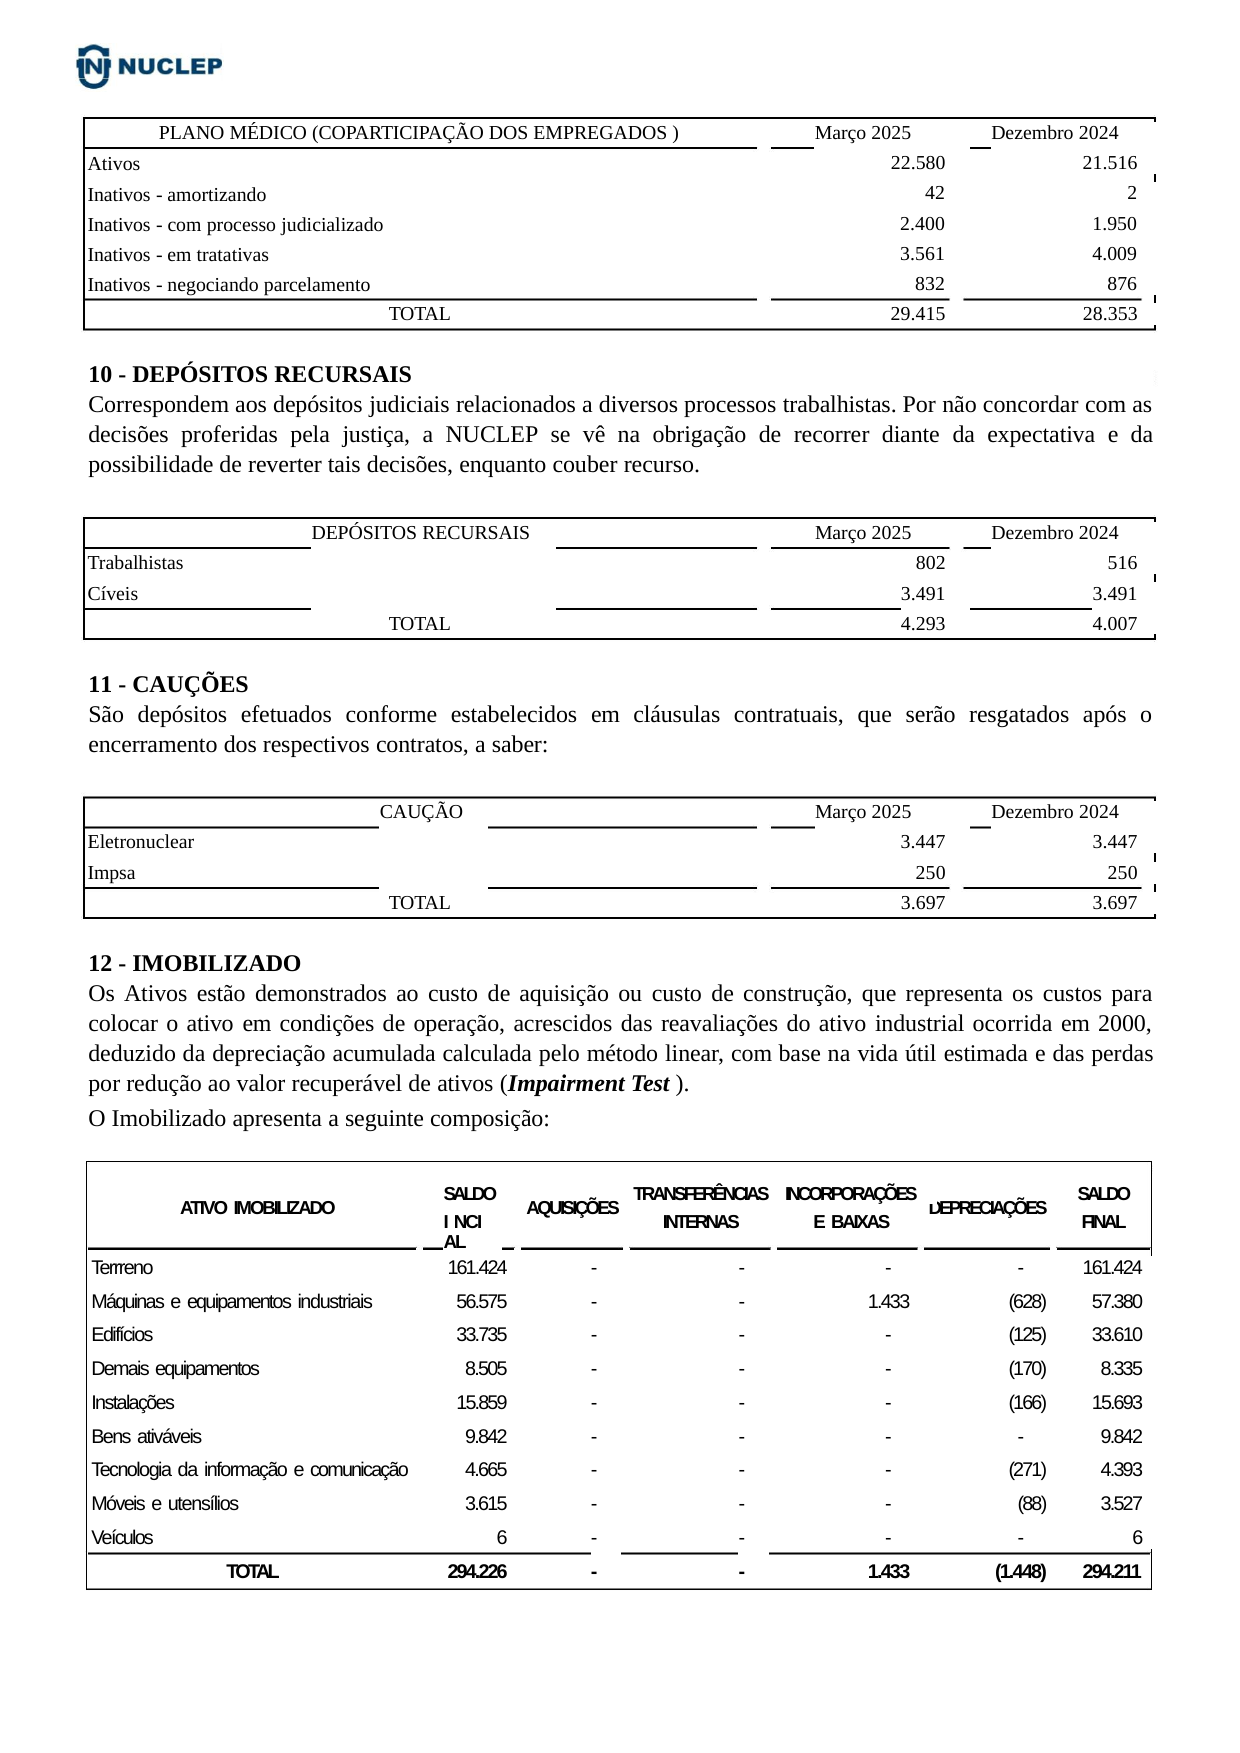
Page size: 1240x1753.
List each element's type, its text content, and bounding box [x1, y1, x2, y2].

text 1 - CAUÇÕES [100, 671, 271, 697]
text - [591, 1526, 621, 1549]
text 33.735 [456, 1324, 531, 1346]
text - [885, 1492, 915, 1515]
text Máquinas e equipamentos industriais [91, 1290, 382, 1313]
text AQUISIÇÕES [526, 1198, 631, 1218]
text - [1017, 1526, 1071, 1549]
text 3.447 [1092, 831, 1162, 853]
text 516 [1107, 552, 1162, 574]
text I NCI AL [443, 1212, 502, 1253]
text 4.009 [1092, 243, 1162, 264]
text - [885, 1391, 915, 1414]
text - [738, 1492, 769, 1515]
text - [591, 1324, 621, 1346]
text 4.665 [465, 1459, 531, 1481]
text 29.415 [890, 303, 970, 325]
text FINAL [1081, 1212, 1136, 1233]
text Terrreno [91, 1256, 178, 1279]
text Eletronuclear [87, 831, 219, 853]
text - [885, 1425, 915, 1448]
text 250 [1107, 862, 1162, 884]
text 3.561 [900, 243, 970, 264]
text 0 - DEPÓSITOS RECURSAIS [100, 361, 437, 388]
text deduzido da depreciação acumulada calculada pelo método linear, com base na vida útil estimada e das perdas [88, 1041, 1176, 1067]
text possibilidade de reverter tais decisões, enquanto couber recurso. [88, 452, 1176, 478]
text 2 - IMOBILIZADO [100, 950, 326, 977]
text 3.615 [465, 1492, 531, 1515]
text (628) [1008, 1290, 1071, 1313]
text decisões proferidas pela justiça, a NUCLEP se vê na obrigação de recorrer diante da expectativa e da [88, 422, 1176, 448]
text Edifícios [91, 1324, 382, 1346]
text 1.950 [1092, 212, 1162, 234]
text 9.842 [465, 1425, 531, 1448]
text - [738, 1526, 769, 1549]
text - [738, 1560, 769, 1583]
text SALDO [443, 1184, 502, 1204]
text 9.842 [1100, 1425, 1166, 1448]
text PLANO MÉDICO (COPARTICIPAÇÃO DOS EMPREGADOS ) [159, 122, 708, 144]
text (125) [1008, 1324, 1071, 1346]
text Inativos - com processo judicializado [87, 214, 408, 236]
text - [591, 1290, 621, 1313]
text 15.859 [456, 1391, 531, 1414]
text 3.491 [1092, 582, 1162, 604]
text 876 [1107, 273, 1162, 295]
text 1 [88, 361, 100, 388]
text Março 2025 [814, 122, 970, 144]
text Ativos [87, 153, 165, 175]
text - [591, 1357, 621, 1380]
text ATIVO IMOBILIZADO [180, 1198, 346, 1218]
text 3.697 [901, 892, 970, 914]
text 1 [88, 671, 100, 697]
text - [591, 1425, 621, 1448]
text Veículos [91, 1526, 415, 1549]
text 8.335 [1100, 1357, 1166, 1380]
text encerramento dos respectivos contratos, a saber: [88, 731, 1175, 758]
text 1.433 [868, 1560, 914, 1583]
text (271) [1008, 1459, 1071, 1481]
text 4.007 [1092, 613, 1162, 634]
text 33.610 [1092, 1324, 1166, 1346]
text TOTAL [226, 1560, 288, 1583]
text 4.393 [1100, 1459, 1166, 1481]
text Dezembro 2024 [991, 522, 1162, 544]
text Dezembro 2024 [991, 801, 1162, 823]
text 2.400 [900, 212, 970, 234]
text - [1017, 1256, 1048, 1279]
text - [885, 1324, 915, 1346]
text Móveis e utensílios [91, 1492, 415, 1515]
text Trabalhistas [87, 552, 209, 574]
text - [1017, 1425, 1071, 1448]
text SALDO [1077, 1184, 1136, 1204]
text 3.447 [900, 831, 970, 853]
text 1.433 [868, 1290, 933, 1313]
text DEPRECIAÇÕES [937, 1198, 1062, 1218]
text - [591, 1459, 621, 1481]
text - [885, 1459, 915, 1481]
text DEPÓSITOS RECURSAIS [311, 522, 556, 544]
text TOTAL [388, 613, 556, 634]
text - [738, 1391, 769, 1414]
text Inativos - em tratativas [87, 244, 408, 266]
text Tecnologia da informação e comunicação [91, 1459, 415, 1481]
text Março 2025 [815, 801, 970, 823]
text 294.211 [1082, 1560, 1150, 1583]
text 42 [925, 182, 970, 204]
text 3.697 [1092, 892, 1162, 914]
text 832 [915, 273, 970, 295]
text DEPRECIAÇÕES [928, 1204, 1009, 1218]
text Bens ativáveis [91, 1425, 220, 1448]
text 56.575 [456, 1290, 531, 1313]
text São depósitos efetuados conforme estabelecidos em cláusulas contratuais, que serão resgatados após o [88, 701, 1175, 728]
text Março 2025 [815, 522, 936, 544]
text Cíveis [87, 582, 209, 604]
text 28.353 [1083, 303, 1162, 325]
text (166) [1008, 1391, 1071, 1414]
text CAUÇÃO [379, 801, 488, 823]
text Impsa [87, 862, 219, 883]
text colocar o ativo em condições de operação, acrescidos das reavaliações do ativo industrial ocorrida em 2000, [88, 1011, 1176, 1037]
text Correspondem aos depósitos judiciais relacionados a diversos processos trabalhistas. Por não concordar com as [88, 392, 1176, 418]
text Dezembro 2024 [991, 122, 1162, 144]
text 22.580 [891, 152, 970, 174]
text - [885, 1526, 915, 1549]
text (88) [1017, 1492, 1071, 1515]
text - [591, 1256, 621, 1279]
text 57.380 [1092, 1290, 1166, 1313]
text TOTAL [388, 303, 478, 325]
text 6 [496, 1526, 531, 1549]
text (1.448) [995, 1560, 1054, 1583]
text - [738, 1256, 769, 1279]
text 161.424 [447, 1256, 531, 1279]
text 6 [1132, 1526, 1166, 1549]
text INTERNAS [663, 1212, 748, 1233]
text Demais equipamentos [91, 1357, 277, 1380]
text 8.505 [465, 1357, 531, 1380]
text O Imobilizado apresenta a seguinte composição: [88, 1106, 574, 1132]
text - [591, 1560, 621, 1583]
text E BAIXAS [813, 1212, 891, 1233]
text - [591, 1391, 621, 1414]
text 294.226 [447, 1560, 514, 1583]
text - [885, 1256, 915, 1279]
text Instalações [91, 1391, 277, 1414]
text 21.516 [1082, 152, 1162, 174]
text - [738, 1290, 769, 1313]
text 1 [88, 950, 100, 977]
text - [738, 1459, 769, 1481]
text - [738, 1425, 769, 1448]
text 15.693 [1092, 1391, 1166, 1414]
text TOTAL [388, 892, 488, 914]
text - [885, 1357, 915, 1380]
text (170) [1008, 1357, 1071, 1380]
text - [738, 1324, 769, 1346]
text 4.293 [901, 613, 970, 634]
text - [738, 1357, 769, 1380]
text - [591, 1492, 621, 1515]
text 3.527 [1100, 1492, 1166, 1515]
text 2 [1127, 182, 1162, 204]
text por redução ao valor recuperável de ativos (Impairment Test ). [88, 1071, 1176, 1097]
text 161.424 [1082, 1256, 1166, 1279]
text 3.491 [901, 582, 970, 604]
text Inativos - negociando parcelamento [87, 274, 395, 296]
text Os Ativos estão demonstrados ao custo de aquisição ou custo de construção, que representa os custos para [88, 981, 1176, 1007]
text TRANSFERÊNCIAS INCORPORAÇÕES [633, 1184, 937, 1204]
text Inativos - amortizando [87, 183, 291, 205]
text 250 [915, 862, 970, 884]
text 802 [916, 552, 970, 574]
